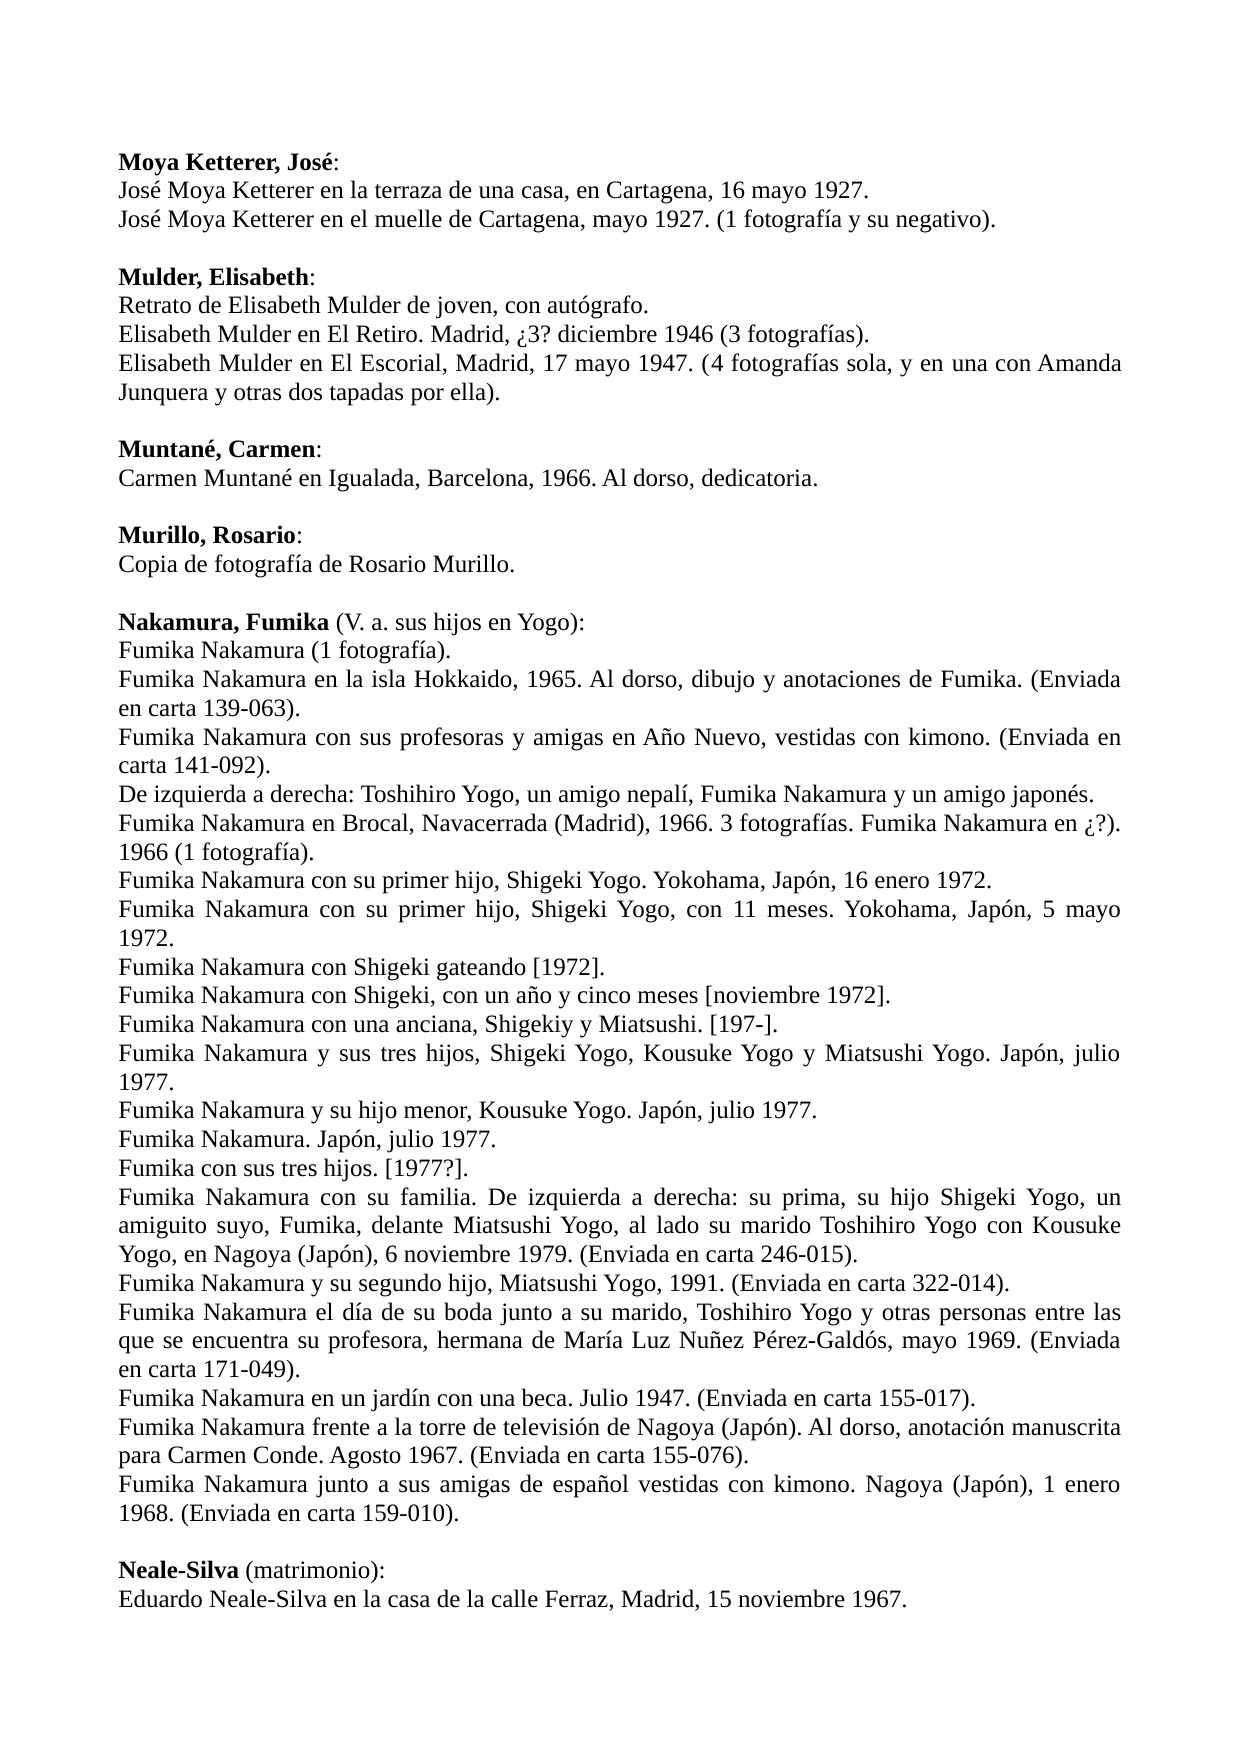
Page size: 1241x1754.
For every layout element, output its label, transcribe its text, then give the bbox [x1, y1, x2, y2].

text Fumika Nakamura con Shigeki, con un año y cinco meses [noviembre 1972]. [118, 981, 1122, 1009]
text Fumika Nakamura con su familia. De izquierda a derecha: su prima, su hijo Shigeki Yogo, un amiguito suyo, Fumika, delante Miatsushi Yogo, al lado su marido Toshihiro Yogo con Kousuke Yogo, en Nagoya (Japón), 6 noviembre 1979. (Enviada en carta 246-015). [118, 1182, 1122, 1268]
text Moya Ketterer, José: [118, 147, 1122, 176]
text Neale-Silva (matrimonio): [118, 1556, 1122, 1584]
text José Moya Ketterer en el muelle de Cartagena, mayo 1927. (1 fotografía y su negativo). [118, 204, 1122, 233]
text Fumika Nakamura y su hijo menor, Kousuke Yogo. Japón, julio 1977. [118, 1096, 1122, 1124]
text Muntané, Carmen: [118, 434, 1122, 463]
text De izquierda a derecha: Toshihiro Yogo, un amigo nepalí, Fumika Nakamura y un amigo japonés. [118, 779, 1122, 808]
text Nakamura, Fumika (V. a. sus hijos en Yogo): [118, 607, 1122, 636]
text Fumika Nakamura con sus profesoras y amigas en Año Nuevo, vestidas con kimono. (Enviada en carta 141-092). [118, 722, 1122, 779]
text Fumika con sus tres hijos. [1977?]. [118, 1153, 1122, 1182]
text Elisabeth Mulder en El Retiro. Madrid, ¿3? diciembre 1946 (3 fotografías). [118, 319, 1122, 348]
text Retrato de Elisabeth Mulder de joven, con autógrafo. [118, 291, 1122, 319]
text Fumika Nakamura con su primer hijo, Shigeki Yogo. Yokohama, Japón, 16 enero 1972. [118, 866, 1122, 894]
text Fumika Nakamura el día de su boda junto a su marido, Toshihiro Yogo y otras personas entre las que se encuentra su profesora, hermana de María Luz Nuñez Pérez-Galdós, mayo 1969. (Enviada en carta 171-049). [118, 1297, 1122, 1383]
text Fumika Nakamura con una anciana, Shigekiy y Miatsushi. [197-]. [118, 1009, 1122, 1038]
text Carmen Muntané en Igualada, Barcelona, 1966. Al dorso, dedicatoria. [118, 463, 1122, 492]
text Fumika Nakamura frente a la torre de televisión de Nagoya (Japón). Al dorso, anotación manuscrita para Carmen Conde. Agosto 1967. (Enviada en carta 155-076). [118, 1412, 1122, 1469]
text Fumika Nakamura en la isla Hokkaido, 1965. Al dorso, dibujo y anotaciones de Fumika. (Enviada en carta 139-063). [118, 664, 1122, 722]
text Fumika Nakamura en un jardín con una beca. Julio 1947. (Enviada en carta 155-017). [118, 1383, 1122, 1412]
text Fumika Nakamura con su primer hijo, Shigeki Yogo, con 11 meses. Yokohama, Japón, 5 mayo 1972. [118, 894, 1122, 952]
text José Moya Ketterer en la terraza de una casa, en Cartagena, 16 mayo 1927. [118, 176, 1122, 204]
text Fumika Nakamura. Japón, julio 1977. [118, 1124, 1122, 1153]
text Fumika Nakamura junto a sus amigas de español vestidas con kimono. Nagoya (Japón), 1 enero 1968. (Enviada en carta 159-010). [118, 1469, 1122, 1527]
text Murillo, Rosario: [118, 521, 1122, 549]
text Copia de fotografía de Rosario Murillo. [118, 549, 1122, 578]
text Mulder, Elisabeth: [118, 262, 1122, 291]
text Eduardo Neale-Silva en la casa de la calle Ferraz, Madrid, 15 noviembre 1967. [118, 1584, 1122, 1613]
text Fumika Nakamura y su segundo hijo, Miatsushi Yogo, 1991. (Enviada en carta 322-014). [118, 1268, 1122, 1297]
text Fumika Nakamura y sus tres hijos, Shigeki Yogo, Kousuke Yogo y Miatsushi Yogo. Japón, julio 1977. [118, 1038, 1122, 1096]
text Fumika Nakamura con Shigeki gateando [1972]. [118, 952, 1122, 981]
text Fumika Nakamura (1 fotografía). [118, 636, 1122, 664]
text Elisabeth Mulder en El Escorial, Madrid, 17 mayo 1947. (4 fotografías sola, y en una con Amanda Junquera y otras dos tapadas por ella). [118, 348, 1122, 406]
text Fumika Nakamura en Brocal, Navacerrada (Madrid), 1966. 3 fotografías. Fumika Nakamura en ¿?). 1966 (1 fotografía). [118, 808, 1122, 866]
